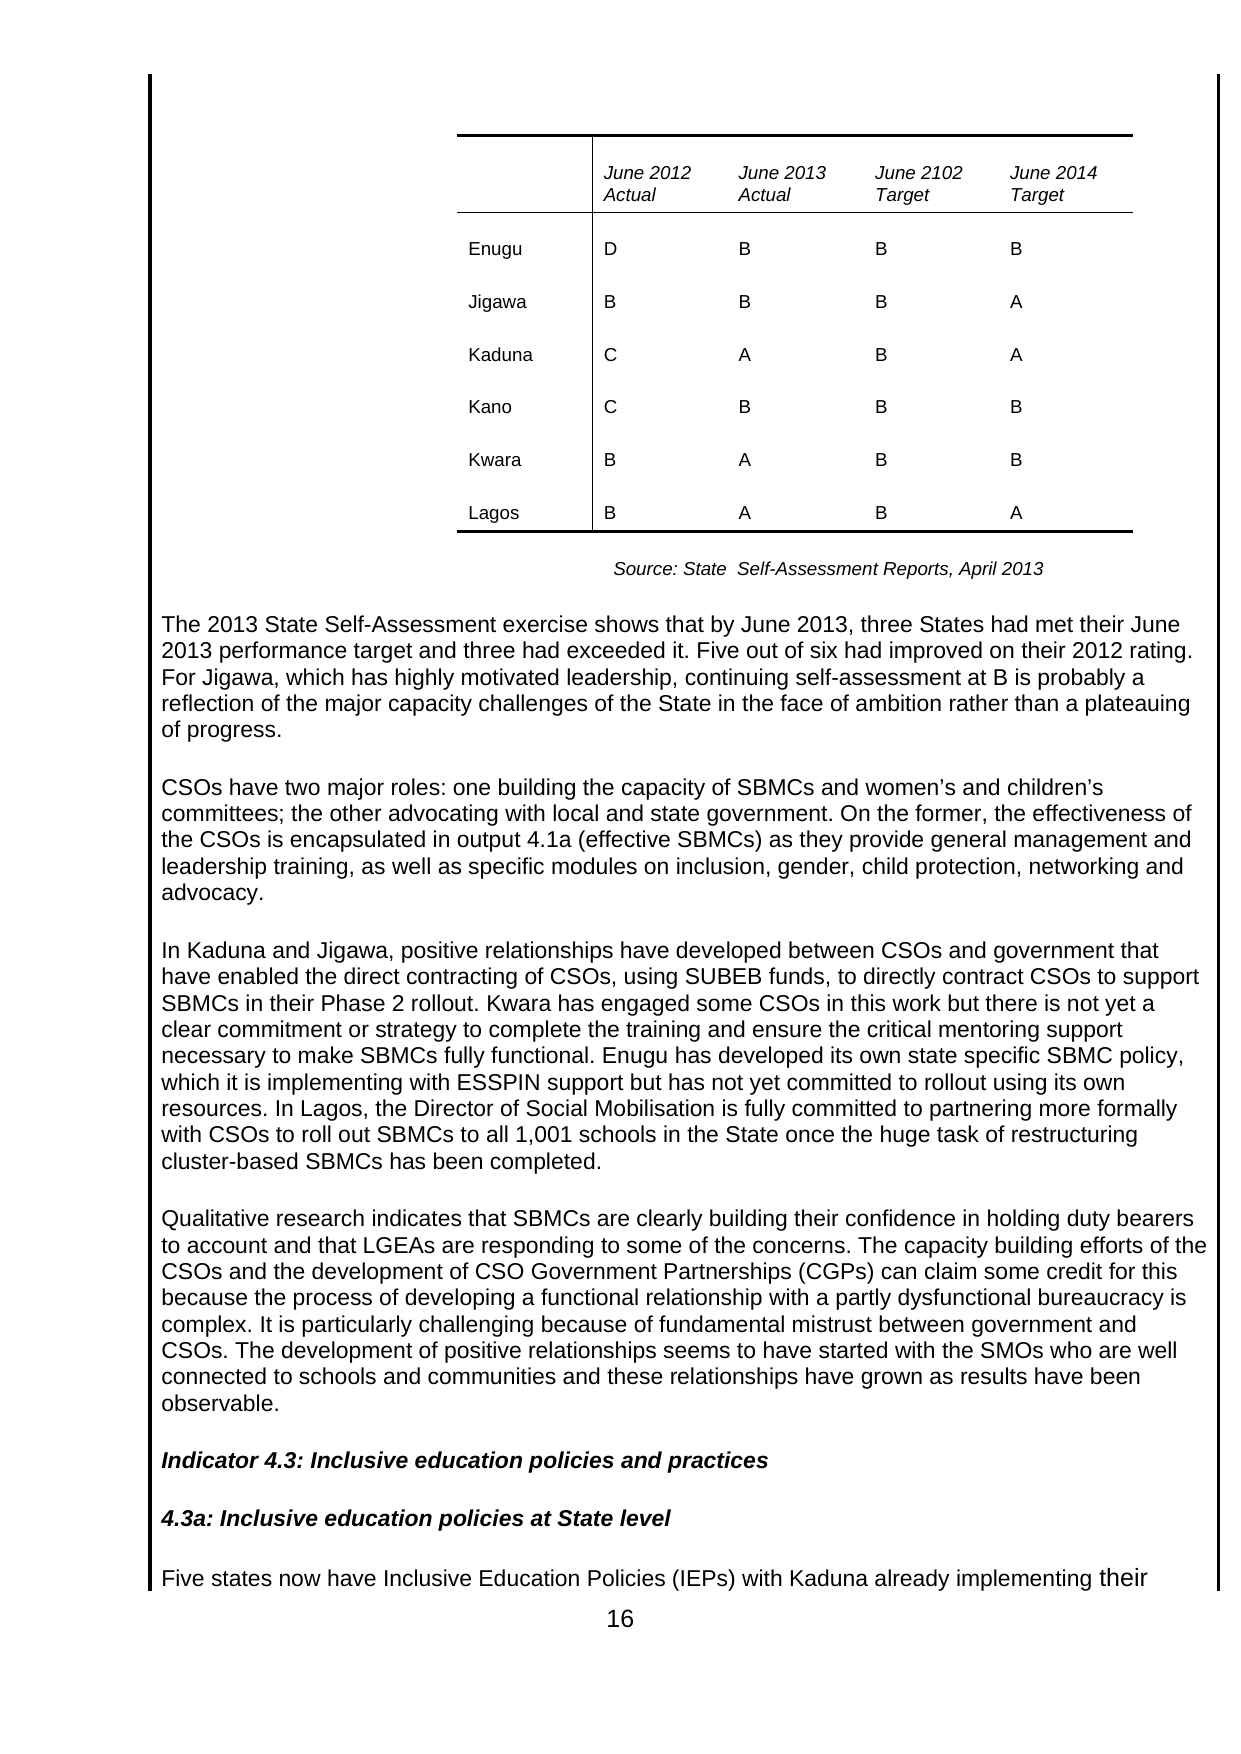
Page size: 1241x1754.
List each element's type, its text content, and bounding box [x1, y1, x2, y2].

table_cell B [864, 266, 998, 318]
table_cell Kano [457, 371, 592, 424]
table_cell B [727, 266, 864, 318]
table_header June 2014 Target [999, 137, 1133, 211]
table_cell Enugu [457, 213, 592, 266]
table_cell B [864, 371, 998, 424]
table_cell B [727, 371, 864, 424]
table_cell B [864, 319, 998, 371]
table_cell Kaduna [457, 319, 592, 371]
table_header June 2102 Target [864, 137, 998, 211]
table_cell A [999, 319, 1133, 371]
table_cell Lagos [457, 477, 592, 530]
table_header June 2012 Actual [593, 137, 727, 211]
table_cell Source: State Self-Assessment Reports, April 2013 The 2013 State Self-Assessment exercise shows that by June 2013, three States had met their June 2013 performance target and three had exceeded it. Five out of six had improved on their 2012 rating. For Jigawa, which has highly motivated leadership, continuing self-assessment at B is probably a reflection of the major capacity challenges of the State in the face of ambition rather than a plateauing of progress. CSOs have two major roles: one building the capacity of SBMCs and women’s and children’s committees; the other advocating with local and state government. On the former, the effectiveness of the CSOs is encapsulated in output 4.1a (effective SBMCs) as they provide general management and leadership training, as well as specific modules on inclusion, gender, child protection, networking and advocacy. In Kaduna and Jigawa, positive relationships have developed between CSOs and government that have enabled the direct contracting of CSOs, using SUBEB funds, to directly contract CSOs to support SBMCs in their Phase 2 rollout. Kwara has engaged some CSOs in this work but there is not yet a clear commitment or strategy to complete the training and ensure the critical mentoring support necessary to make SBMCs fully functional. Enugu has developed its own state specific SBMC policy, which it is implementing with ESSPIN support but has not yet committed to rollout using its own resources. In Lagos, the Director of Social Mobilisation is fully committed to partnering more formally with CSOs to roll out SBMCs to all 1,001 schools in the State once the huge task of restructuring cluster-based SBMCs has been completed. Qualitative research indicates that SBMCs are clearly building their confidence in holding duty bearers to account and that LGEAs are responding to some of the concerns. The capacity building efforts of the CSOs and the development of CSO Government Partnerships (CGPs) can claim some credit for this because the process of developing a functional relationship with a partly dysfunctional bureaucracy is complex. It is particularly challenging because of fundamental mistrust between government and CSOs. The development of positive relationships seems to have started with the SMOs who are well connected to schools and communities and these relationships have grown as results have been observable. Indicator 4.3: Inclusive education policies and practices 4.3a: Inclusive education policies at State level Five states now have Inclusive Education Policies (IEPs) with Kaduna already implementing their [152, 74, 1217, 1591]
table_cell A [999, 266, 1133, 318]
table_cell B [727, 213, 864, 266]
table_cell B [999, 213, 1133, 266]
table_cell B [864, 424, 998, 477]
table_cell B [864, 213, 998, 266]
table_cell A [727, 477, 864, 530]
table_cell C [593, 371, 727, 424]
table_header [457, 137, 592, 211]
table_cell B [999, 424, 1133, 477]
table_cell A [999, 477, 1133, 530]
table_cell B [999, 371, 1133, 424]
table_cell A [727, 424, 864, 477]
table_cell Jigawa [457, 266, 592, 318]
table_cell B [593, 424, 727, 477]
table_cell C [593, 319, 727, 371]
table_cell D [593, 213, 727, 266]
table_cell Kwara [457, 424, 592, 477]
table_cell A [727, 319, 864, 371]
table_cell B [593, 266, 727, 318]
table_cell B [593, 477, 727, 530]
table_cell B [864, 477, 998, 530]
table_header June 2013 Actual [727, 137, 864, 211]
